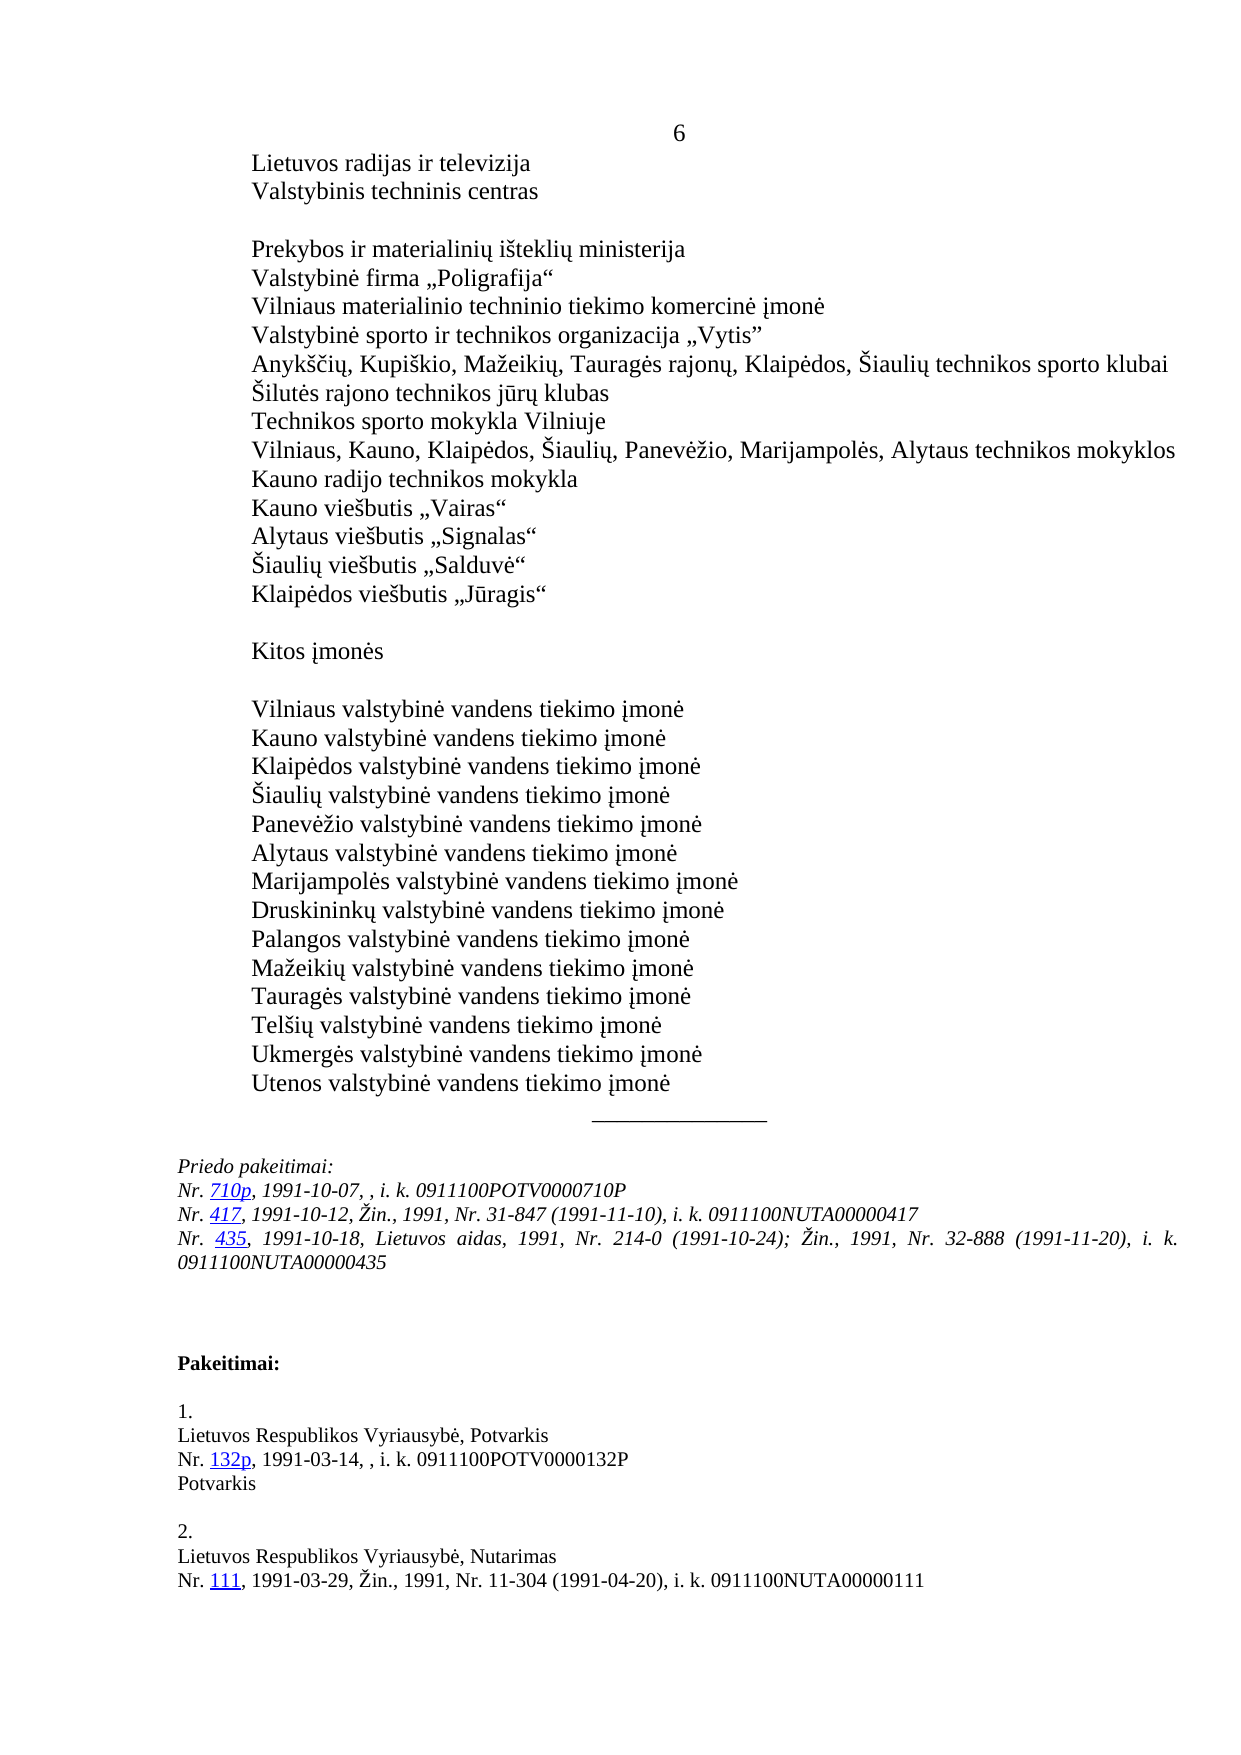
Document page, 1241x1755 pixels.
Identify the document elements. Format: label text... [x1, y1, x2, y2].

text Nr. 435, 1991-10-18, Lietuvos aidas, 1991, Nr. 214-0 (1991-10-24); Žin., 1991, Nr. 32-888 (1991-11-20), i. k. 0911100NUTA00000435 [177, 1226, 1181, 1274]
text 2. [177, 1519, 1181, 1543]
text Kitos įmonės [177, 636, 1181, 665]
text Valstybinis techninis centras [177, 176, 1181, 205]
text Druskininkų valstybinė vandens tiekimo įmonė [177, 895, 1181, 924]
text Telšių valstybinė vandens tiekimo įmonė [177, 1010, 1181, 1039]
text Potvarkis [177, 1471, 1181, 1495]
text Šiaulių valstybinė vandens tiekimo įmonė [177, 780, 1181, 809]
text ______________ [177, 1096, 1181, 1125]
text Panevėžio valstybinė vandens tiekimo įmonė [177, 809, 1181, 838]
text Šiaulių viešbutis „Salduvė“ [177, 550, 1181, 579]
text Valstybinė sporto ir technikos organizacija „Vytis” [177, 320, 1181, 349]
text Marijampolės valstybinė vandens tiekimo įmonė [177, 866, 1181, 895]
text Lietuvos Respublikos Vyriausybė, Potvarkis [177, 1423, 1181, 1447]
text Klaipėdos viešbutis „Jūragis“ [177, 579, 1181, 608]
text Kauno radijo technikos mokykla [177, 464, 1181, 493]
text Utenos valstybinė vandens tiekimo įmonė [177, 1068, 1181, 1096]
text Alytaus viešbutis „Signalas“ [177, 521, 1181, 550]
text 1. [177, 1399, 1181, 1423]
text Lietuvos Respublikos Vyriausybė, Nutarimas [177, 1543, 1181, 1568]
text Vilniaus, Kauno, Klaipėdos, Šiaulių, Panevėžio, Marijampolės, Alytaus technikos mokyklos [177, 435, 1181, 464]
text Prekybos ir materialinių išteklių ministerija [177, 234, 1181, 263]
text Mažeikių valstybinė vandens tiekimo įmonė [177, 953, 1181, 981]
text Priedo pakeitimai: [177, 1154, 1181, 1178]
text Nr. 417, 1991-10-12, Žin., 1991, Nr. 31-847 (1991-11-10), i. k. 0911100NUTA00000417 [177, 1202, 1181, 1226]
text Tauragės valstybinė vandens tiekimo įmonė [177, 981, 1181, 1010]
text Klaipėdos valstybinė vandens tiekimo įmonė [177, 751, 1181, 780]
text Kauno viešbutis „Vairas“ [177, 493, 1181, 521]
text Nr. 111, 1991-03-29, Žin., 1991, Nr. 11-304 (1991-04-20), i. k. 0911100NUTA00000111 [177, 1568, 1181, 1592]
text Kauno valstybinė vandens tiekimo įmonė [177, 723, 1181, 751]
text Vilniaus valstybinė vandens tiekimo įmonė [177, 694, 1181, 723]
text Šilutės rajono technikos jūrų klubas [177, 378, 1181, 406]
text Pakeitimai: [177, 1351, 1181, 1375]
text Alytaus valstybinė vandens tiekimo įmonė [177, 838, 1181, 866]
text Nr. 132p, 1991-03-14, , i. k. 0911100POTV0000132P [177, 1447, 1181, 1471]
text Nr. 710p, 1991-10-07, , i. k. 0911100POTV0000710P [177, 1178, 1181, 1202]
text Anykščių, Kupiškio, Mažeikių, Tauragės rajonų, Klaipėdos, Šiaulių technikos sporto klubai [177, 349, 1181, 378]
text Valstybinė firma „Poligrafija“ [177, 263, 1181, 291]
text Ukmergės valstybinė vandens tiekimo įmonė [177, 1039, 1181, 1068]
text Technikos sporto mokykla Vilniuje [177, 406, 1181, 435]
text Lietuvos radijas ir televizija [177, 148, 1181, 176]
text Palangos valstybinė vandens tiekimo įmonė [177, 924, 1181, 953]
text Vilniaus materialinio techninio tiekimo komercinė įmonė [177, 291, 1181, 320]
